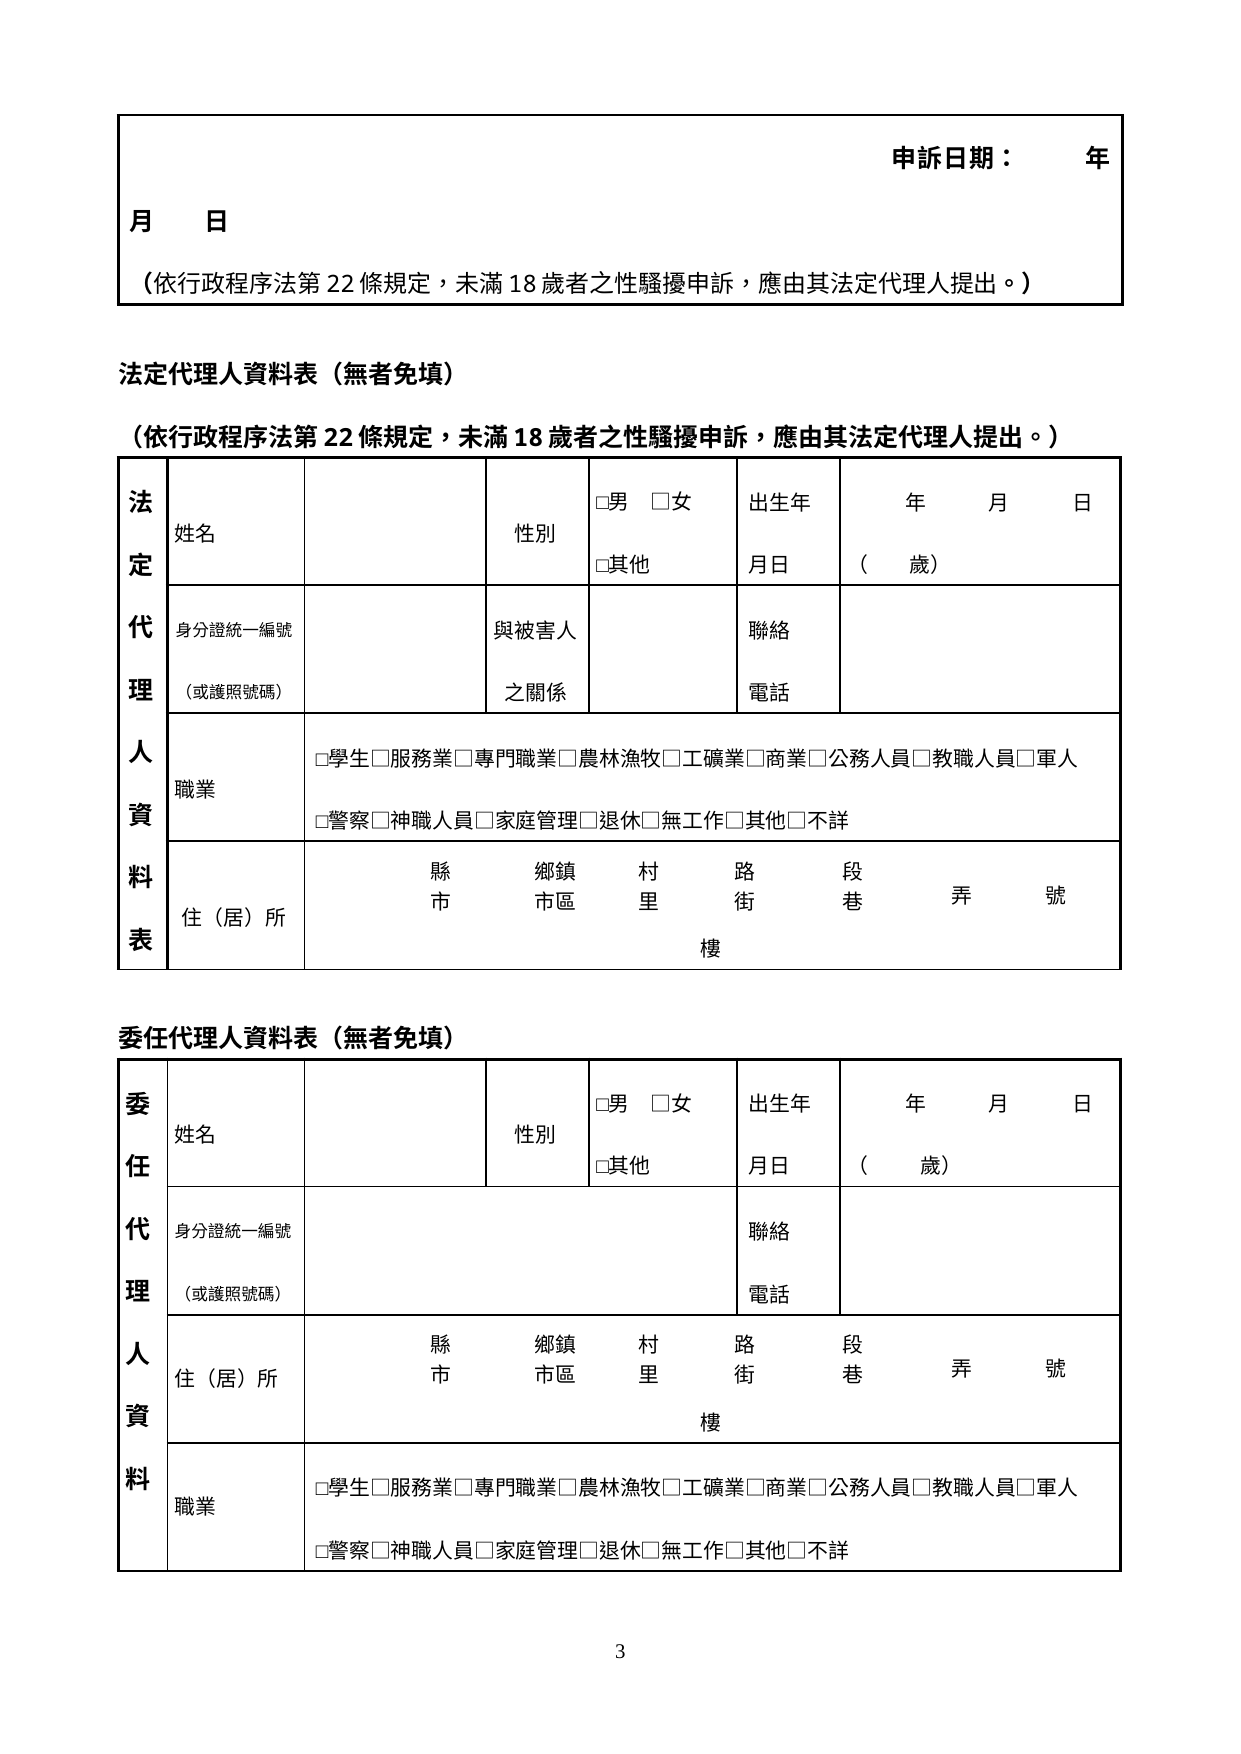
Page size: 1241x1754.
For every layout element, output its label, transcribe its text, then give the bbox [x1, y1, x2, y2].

table_cell 與被害人之關係 [487, 586, 588, 712]
table_cell 職業 [168, 1444, 304, 1570]
table_cell □學生□服務業□專門職業□農林漁牧□工礦業□商業□公務人員□教職人員□軍人 □警察□神職人員□家庭管理□退休□無工作□其他□不詳 [305, 1444, 1119, 1570]
text 法定代理人資料表（無者免填） [118, 331, 1122, 393]
table_cell 身分證統一編號（或護照號碼） [169, 586, 304, 712]
table_cell [841, 1187, 1119, 1314]
table_header 年 月 日 （ 歲） [841, 459, 1119, 584]
table_header 性別 [487, 459, 588, 584]
table_cell 縣市 鄉鎮市區 村里 路街 段巷 弄 號 樓 [305, 842, 1119, 968]
table_cell 申訴日期： 年 月 日 （依行政程序法第22條規定，未滿18歲者之性騷擾申訴，應由其法定代理人提出。） [120, 116, 1121, 303]
table_header 法定代理人資料表 [120, 459, 166, 968]
table_header □男 □女 □其他 [590, 1061, 736, 1186]
table_header [305, 1061, 485, 1186]
table_cell □學生□服務業□專門職業□農林漁牧□工礦業□商業□公務人員□教職人員□軍人 □警察□神職人員□家庭管理□退休□無工作□其他□不詳 [305, 714, 1119, 840]
table_cell [305, 586, 485, 712]
table_cell 住（居）所 [169, 842, 304, 968]
table_cell [841, 586, 1119, 712]
table_cell 聯絡 電話 [738, 1187, 839, 1314]
text 委任代理人資料表（無者免填） [118, 995, 1122, 1058]
table_header 出生年月日 [738, 1061, 839, 1186]
table_header □男 □女 □其他 [590, 459, 736, 584]
table_header 出生年月日 [738, 459, 839, 584]
text （依行政程序法第22條規定，未滿18歲者之性騷擾申訴，應由其法定代理人提出。） [118, 393, 1122, 456]
table_cell 聯絡 電話 [738, 586, 839, 712]
table_header 委任代理人資料 [120, 1061, 167, 1570]
table_cell 住（居）所 [168, 1316, 304, 1442]
table_header 性別 [487, 1061, 588, 1186]
table_cell 縣市 鄉鎮市區 村里 路街 段巷 弄 號 樓 [305, 1316, 1119, 1442]
table_header 年 月 日 （ 歲） [841, 1061, 1119, 1186]
table_header 姓名 [169, 459, 304, 584]
table_header 姓名 [168, 1061, 304, 1186]
table_cell 職業 [169, 714, 304, 840]
table_cell 身分證統一編號（或護照號碼） [168, 1187, 304, 1314]
table_header [305, 459, 485, 584]
table_cell [305, 1187, 736, 1314]
table_cell [590, 586, 736, 712]
